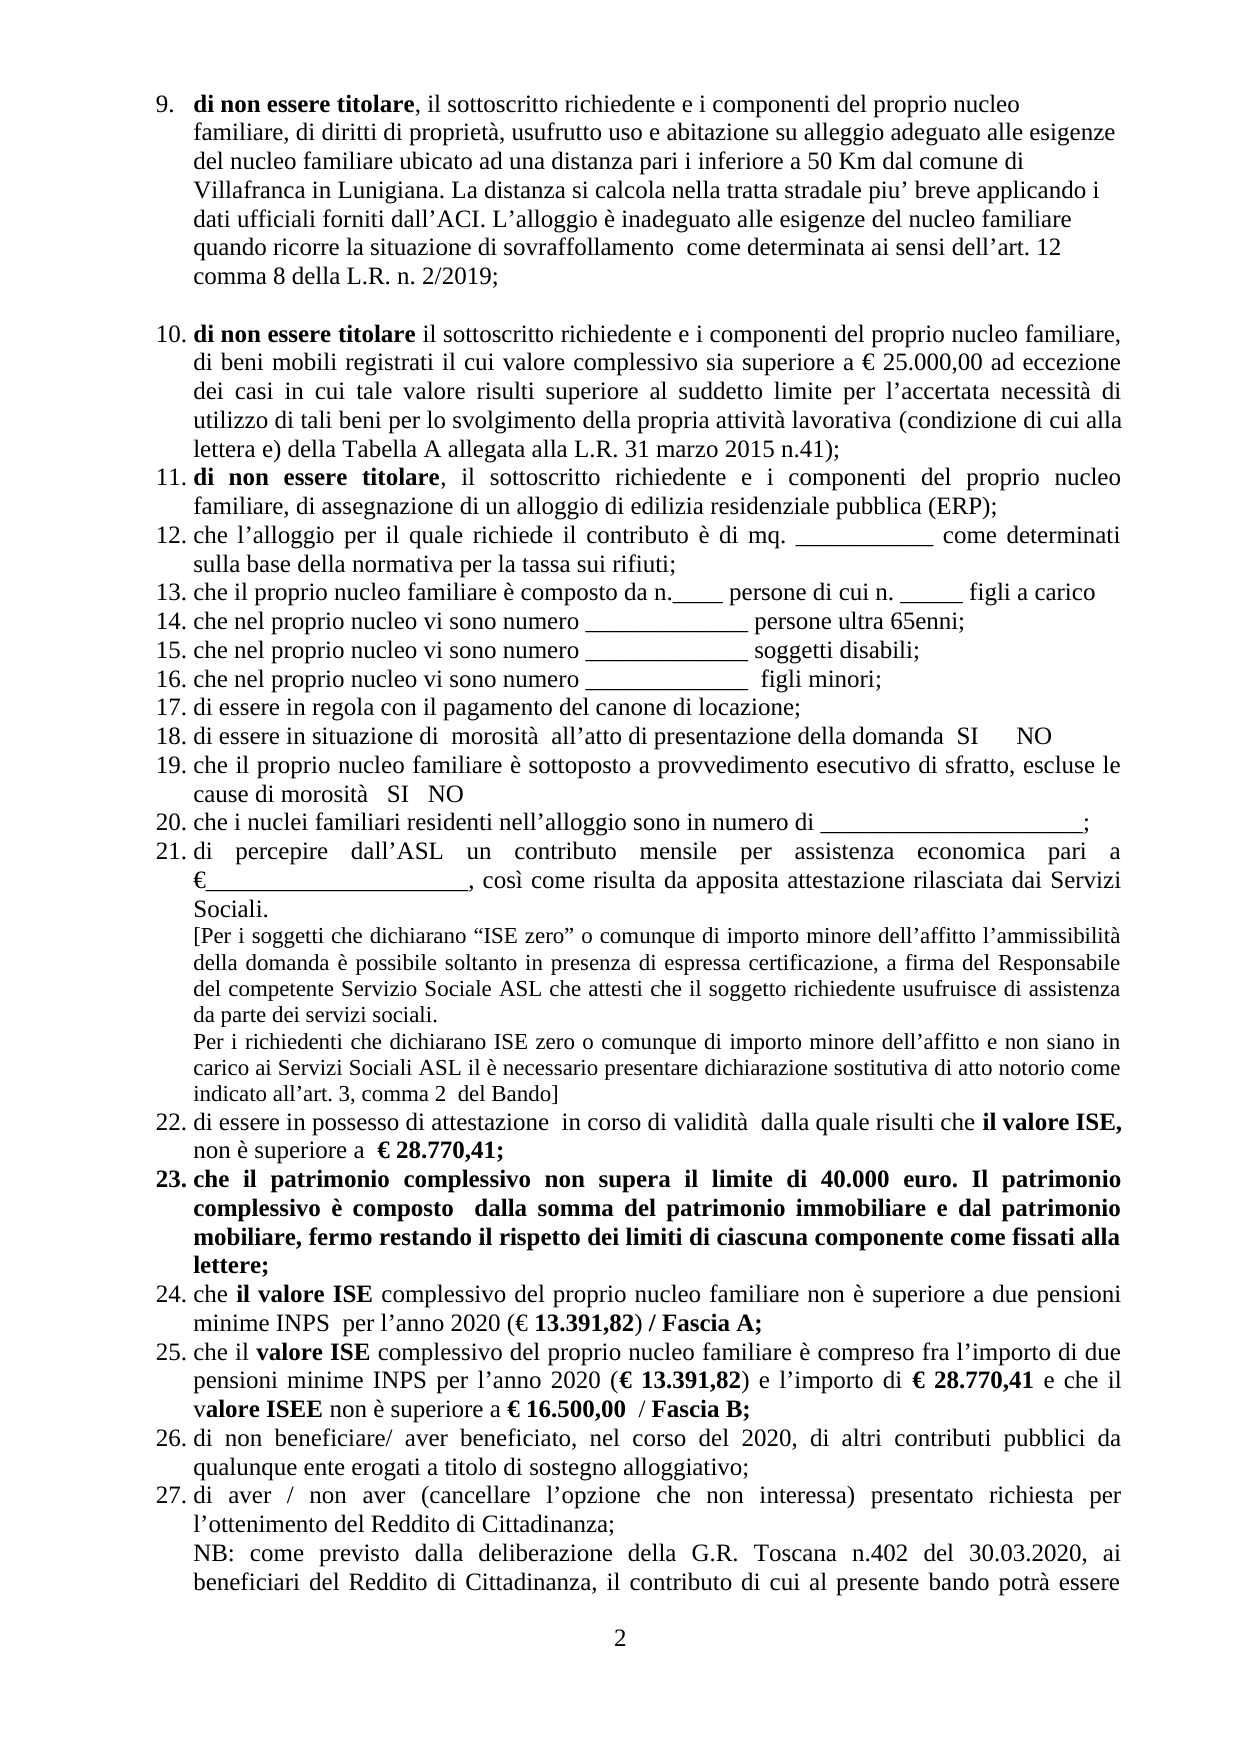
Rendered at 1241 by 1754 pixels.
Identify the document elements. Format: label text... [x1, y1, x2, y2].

list di percepire dall’ASL un contributo mensile per assistenza economica pari a €_____________________, così come risulta da apposita attestazione rilasciata dai Servizi Sociali. [156, 836, 1122, 922]
list che il valore ISE complessivo del proprio nucleo familiare non è superiore a due pensioni minime INPS per l’anno 2020 (€ 13.391,82) / Fascia A; [156, 1279, 1122, 1337]
list che nel proprio nucleo vi sono numero _____________ figli minori; [156, 664, 1122, 692]
list che il proprio nucleo familiare è composto da n.____ persone di cui n. _____ figli a carico [156, 577, 1122, 606]
list che il valore ISE complessivo del proprio nucleo familiare è compreso fra l’importo di due pensioni minime INPS per l’anno 2020 (€ 13.391,82) e l’importo di € 28.770,41 e che il valore ISEE non è superiore a € 16.500,00 / Fascia B; [156, 1337, 1122, 1423]
list di non essere titolare, il sottoscritto richiedente e i componenti del proprio nucleo familiare, di diritti di proprietà, usufrutto uso e abitazione su alleggio adeguato alle esigenze del nucleo familiare ubicato ad una distanza pari i inferiore a 50 Km dal comune di Villafranca in Lunigiana. La distanza si calcola nella tratta stradale piu’ breve applicando i dati ufficiali forniti dall’ACI. L’alloggio è inadeguato alle esigenze del nucleo familiare quando ricorre la situazione di sovraffollamento come determinata ai sensi dell’art. 12 comma 8 della L.R. n. 2/2019; [156, 89, 1122, 290]
list di essere in regola con il pagamento del canone di locazione; [156, 692, 1122, 721]
list che l’alloggio per il quale richiede il contributo è di mq. ___________ come determinati sulla base della normativa per la tassa sui rifiuti; [156, 520, 1122, 577]
list che il patrimonio complessivo non supera il limite di 40.000 euro. Il patrimonio complessivo è composto dalla somma del patrimonio immobiliare e dal patrimonio mobiliare, fermo restando il rispetto dei limiti di ciascuna componente come fissati alla lettere; [156, 1164, 1122, 1279]
list di non beneficiare/ aver beneficiato, nel corso del 2020, di altri contributi pubblici da qualunque ente erogati a titolo di sostegno alloggiativo; [156, 1423, 1122, 1481]
list che i nuclei familiari residenti nell’alloggio sono in numero di _____________________; [156, 807, 1122, 836]
list che il proprio nucleo familiare è sottoposto a provvedimento esecutivo di sfratto, escluse le cause di morosità SI NO [156, 750, 1122, 807]
list che nel proprio nucleo vi sono numero _____________ persone ultra 65enni; [156, 606, 1122, 635]
list di non essere titolare, il sottoscritto richiedente e i componenti del proprio nucleo familiare, di assegnazione di un alloggio di edilizia residenziale pubblica (ERP); [156, 462, 1122, 520]
list di essere in situazione di morosità all’atto di presentazione della domanda SI NO  [156, 721, 1122, 750]
list di non essere titolare il sottoscritto richiedente e i componenti del proprio nucleo familiare, di beni mobili registrati il cui valore complessivo sia superiore a € 25.000,00 ad eccezione dei casi in cui tale valore risulti superiore al suddetto limite per l’accertata necessità di utilizzo di tali beni per lo svolgimento della propria attività lavorativa (condizione di cui alla lettera e) della Tabella A allegata alla L.R. 31 marzo 2015 n.41); [156, 319, 1122, 462]
list Per i richiedenti che dichiarano ISE zero o comunque di importo minore dell’affitto e non siano in carico ai Servizi Sociali ASL il è necessario presentare dichiarazione sostitutiva di atto notorio come indicato all’art. 3, comma 2 del Bando] [156, 1028, 1122, 1107]
list che nel proprio nucleo vi sono numero _____________ soggetti disabili; [156, 635, 1122, 664]
list di aver / non aver (cancellare l’opzione che non interessa) presentato richiesta per l’ottenimento del Reddito di Cittadinanza; [156, 1481, 1122, 1538]
list [Per i soggetti che dichiarano “ISE zero” o comunque di importo minore dell’affitto l’ammissibilità della domanda è possibile soltanto in presenza di espressa certificazione, a firma del Responsabile del competente Servizio Sociale ASL che attesti che il soggetto richiedente usufruisce di assistenza da parte dei servizi sociali. [156, 922, 1122, 1028]
list NB: come previsto dalla deliberazione della G.R. Toscana n.402 del 30.03.2020, ai beneficiari del Reddito di Cittadinanza, il contributo di cui al presente bando potrà essere [156, 1538, 1122, 1596]
list di essere in possesso di attestazione in corso di validità dalla quale risulti che il valore ISE, non è superiore a € 28.770,41; [156, 1107, 1122, 1164]
